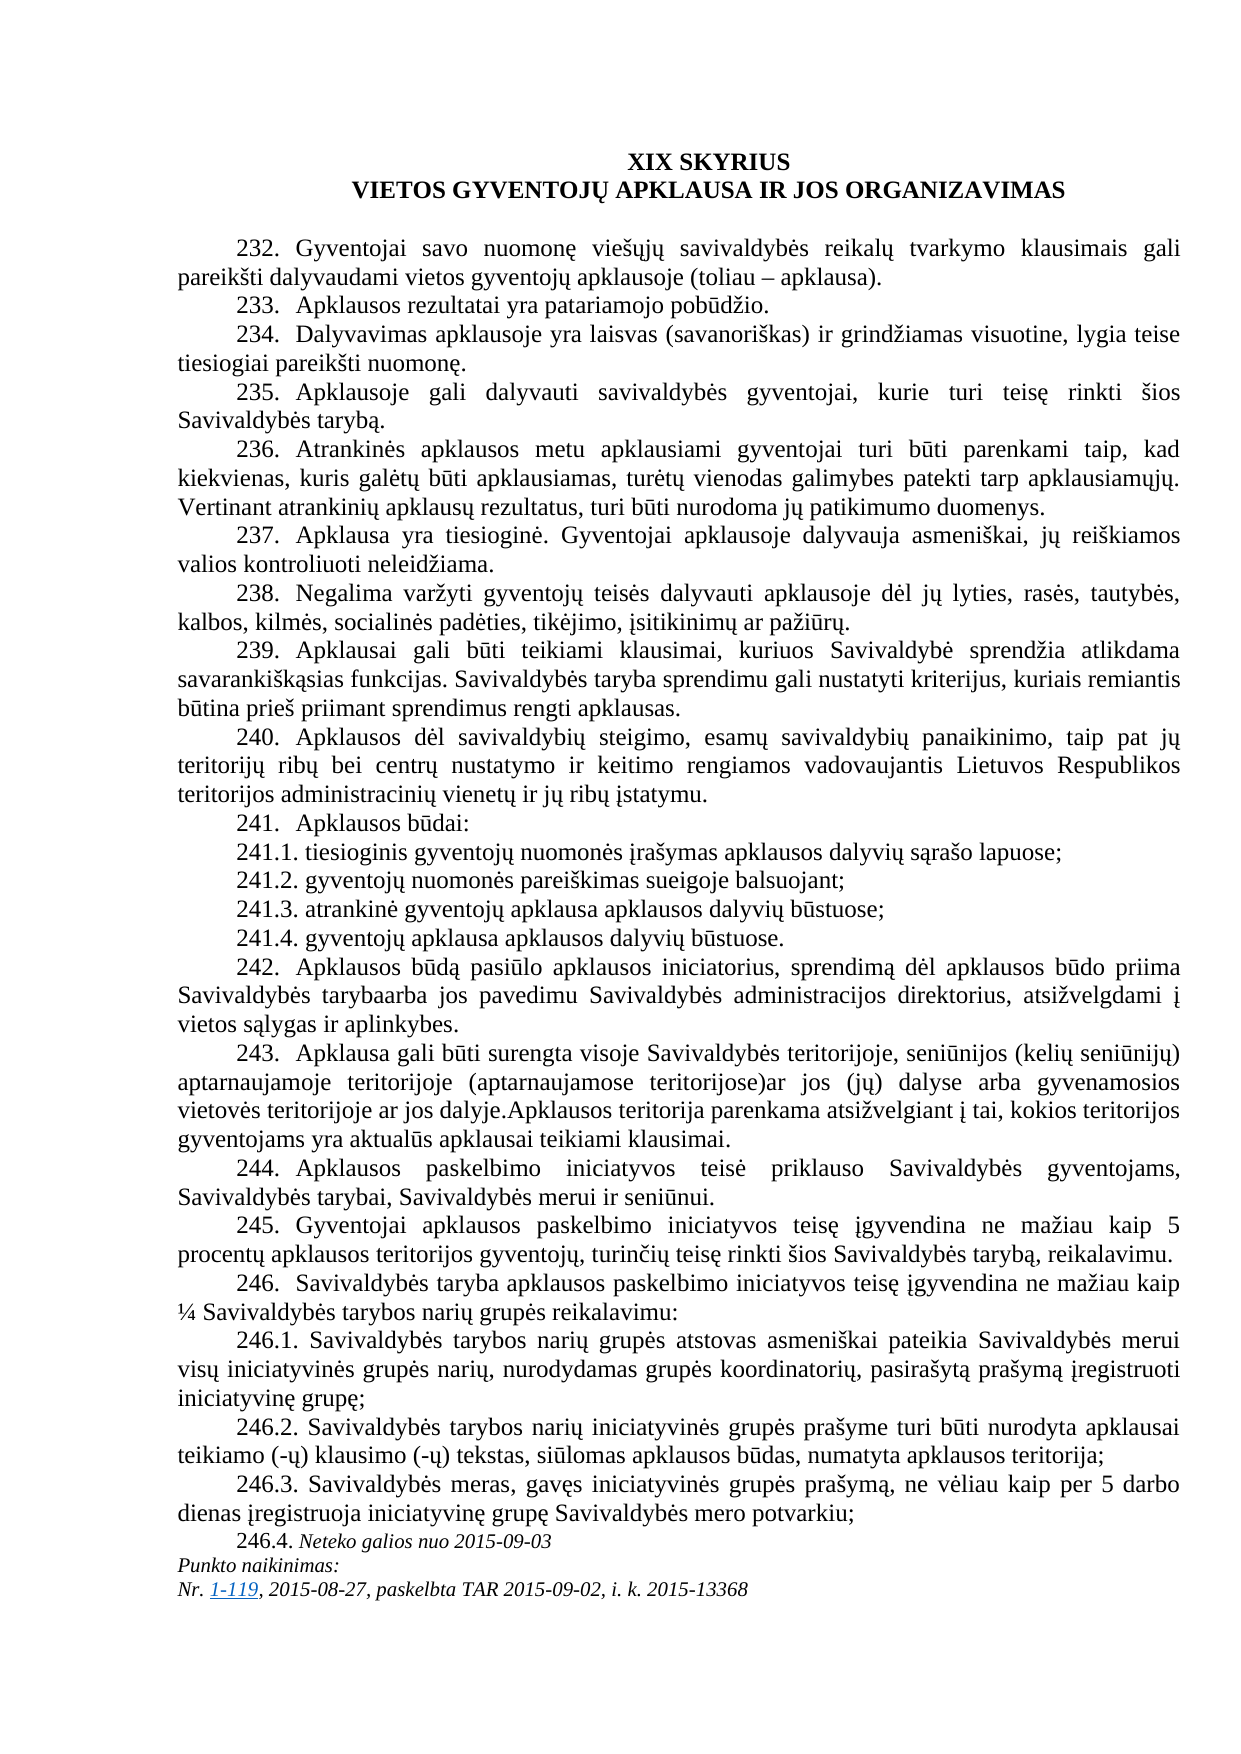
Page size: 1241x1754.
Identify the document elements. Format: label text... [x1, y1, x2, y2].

text 241.4. gyventojų apklausa apklausos dalyvių būstuose. [177, 923, 1181, 952]
text 234. Dalyvavimas apklausoje yra laisvas (savanoriškas) ir grindžiamas visuotine, lygia teise tiesiogiai pareikšti nuomonę. [177, 319, 1181, 377]
text 232. Gyventojai savo nuomonę viešųjų savivaldybės reikalų tvarkymo klausimais gali pareikšti dalyvaudami vietos gyventojų apklausoje (toliau – apklausa). [177, 233, 1181, 291]
text 243. Apklausa gali būti surengta visoje Savivaldybės teritorijoje, seniūnijos (kelių seniūnijų) aptarnaujamoje teritorijoje (aptarnaujamose teritorijose)ar jos (jų) dalyse arba gyvenamosios vietovės teritorijoje ar jos dalyje.Apklausos teritorija parenkama atsižvelgiant į tai, kokios teritorijos gyventojams yra aktualūs apklausai teikiami klausimai. [177, 1038, 1181, 1153]
text 246. Savivaldybės taryba apklausos paskelbimo iniciatyvos teisę įgyvendina ne mažiau kaip ¼ Savivaldybės tarybos narių grupės reikalavimu: [177, 1268, 1181, 1326]
text 237. Apklausa yra tiesioginė. Gyventojai apklausoje dalyvauja asmeniškai, jų reiškiamos valios kontroliuoti neleidžiama. [177, 521, 1181, 578]
text 241.2. gyventojų nuomonės pareiškimas sueigoje balsuojant; [177, 866, 1181, 894]
text 246.3. Savivaldybės meras, gavęs iniciatyvinės grupės prašymą, ne vėliau kaip per 5 darbo dienas įregistruoja iniciatyvinę grupę Savivaldybės mero potvarkiu; [177, 1469, 1181, 1527]
text XIX SKYRIUS [177, 147, 1181, 176]
text 235. Apklausoje gali dalyvauti savivaldybės gyventojai, kurie turi teisę rinkti šios Savivaldybės tarybą. [177, 377, 1181, 434]
text 246.1. Savivaldybės tarybos narių grupės atstovas asmeniškai pateikia Savivaldybės merui visų iniciatyvinės grupės narių, nurodydamas grupės koordinatorių, pasirašytą prašymą įregistruoti iniciatyvinę grupę; [177, 1326, 1181, 1412]
text 244. Apklausos paskelbimo iniciatyvos teisė priklauso Savivaldybės gyventojams, Savivaldybės tarybai, Savivaldybės merui ir seniūnui. [177, 1153, 1181, 1211]
text 241.1. tiesioginis gyventojų nuomonės įrašymas apklausos dalyvių sąrašo lapuose; [177, 837, 1181, 866]
text 238. Negalima varžyti gyventojų teisės dalyvauti apklausoje dėl jų lyties, rasės, tautybės, kalbos, kilmės, socialinės padėties, tikėjimo, įsitikinimų ar pažiūrų. [177, 578, 1181, 636]
text 242. Apklausos būdą pasiūlo apklausos iniciatorius, sprendimą dėl apklausos būdo priima Savivaldybės tarybaarba jos pavedimu Savivaldybės administracijos direktorius, atsižvelgdami į vietos sąlygas ir aplinkybes. [177, 952, 1181, 1038]
text 246.4. Neteko galios nuo 2015-09-03 [177, 1527, 1181, 1553]
text 241. Apklausos būdai: [177, 808, 1181, 837]
text 233. Apklausos rezultatai yra patariamojo pobūdžio. [177, 291, 1181, 319]
text 246.2. Savivaldybės tarybos narių iniciatyvinės grupės prašyme turi būti nurodyta apklausai teikiamo (-ų) klausimo (-ų) tekstas, siūlomas apklausos būdas, numatyta apklausos teritorija; [177, 1412, 1181, 1469]
text 236. Atrankinės apklausos metu apklausiami gyventojai turi būti parenkami taip, kad kiekvienas, kuris galėtų būti apklausiamas, turėtų vienodas galimybes patekti tarp apklausiamųjų. Vertinant atrankinių apklausų rezultatus, turi būti nurodoma jų patikimumo duomenys. [177, 434, 1181, 521]
text Nr. 1-119, 2015-08-27, paskelbta TAR 2015-09-02, i. k. 2015-13368 [177, 1577, 1181, 1601]
text VIETOS GYVENTOJŲ APKLAUSA IR JOS ORGANIZAVIMAS [177, 176, 1181, 204]
text Punkto naikinimas: [177, 1553, 1181, 1577]
text 241.3. atrankinė gyventojų apklausa apklausos dalyvių būstuose; [177, 894, 1181, 923]
text 245. Gyventojai apklausos paskelbimo iniciatyvos teisę įgyvendina ne mažiau kaip 5 procentų apklausos teritorijos gyventojų, turinčių teisę rinkti šios Savivaldybės tarybą, reikalavimu. [177, 1211, 1181, 1268]
text 240. Apklausos dėl savivaldybių steigimo, esamų savivaldybių panaikinimo, taip pat jų teritorijų ribų bei centrų nustatymo ir keitimo rengiamos vadovaujantis Lietuvos Respublikos teritorijos administracinių vienetų ir jų ribų įstatymu. [177, 722, 1181, 808]
text 239. Apklausai gali būti teikiami klausimai, kuriuos Savivaldybė sprendžia atlikdama savarankiškąsias funkcijas. Savivaldybės taryba sprendimu gali nustatyti kriterijus, kuriais remiantis būtina prieš priimant sprendimus rengti apklausas. [177, 636, 1181, 722]
